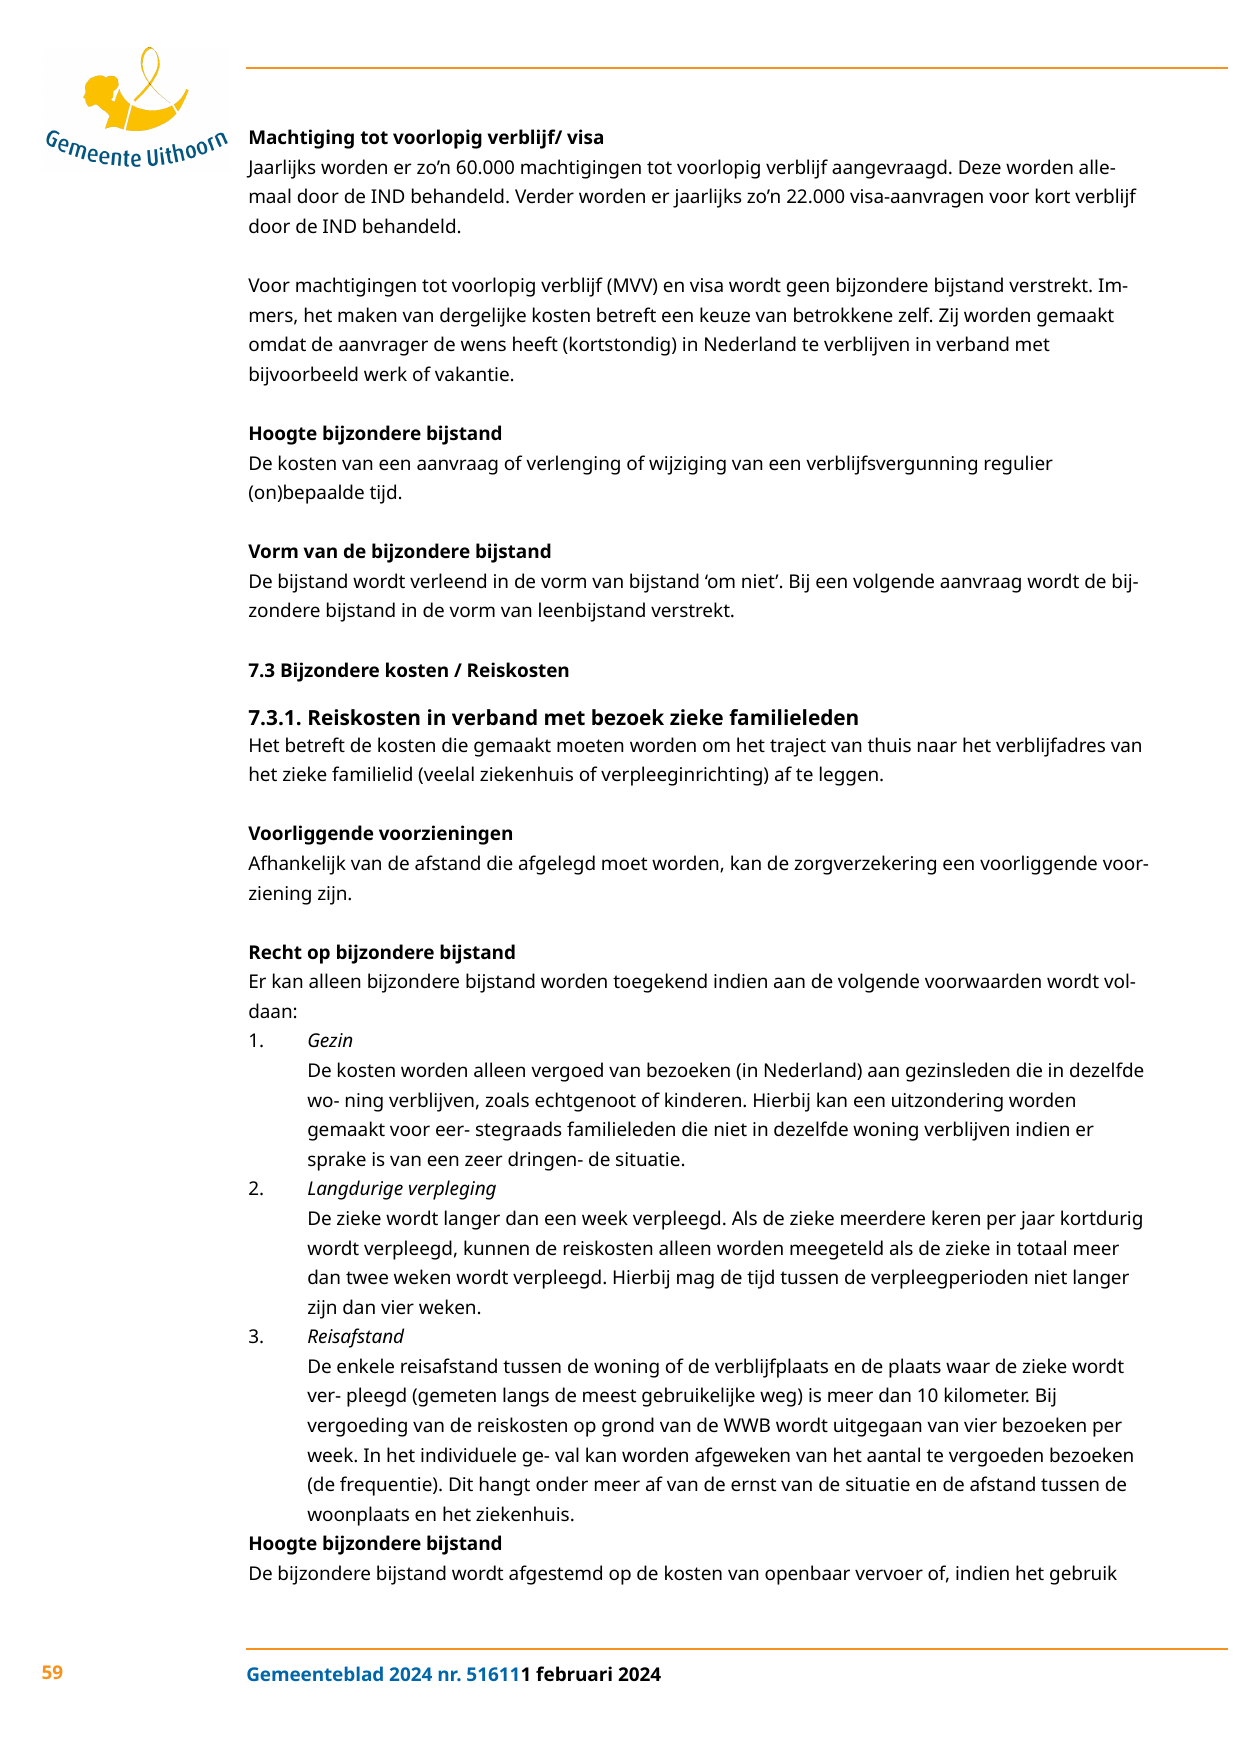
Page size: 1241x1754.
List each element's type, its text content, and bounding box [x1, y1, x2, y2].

text De kosten van een aanvraag of verlenging of wijziging van een verblijfsvergunning regulier (on)bepaalde tijd. [248, 450, 1152, 505]
text Recht op bijzondere bijstand [248, 939, 1152, 965]
text Het betreft de kosten die gemaakt moeten worden om het traject van thuis naar het verblijfadres van het zieke familielid (veelal ziekenhuis of verpleeginrichting) af te leggen. [248, 732, 1152, 787]
list Langdurige verpleging [248, 1176, 1152, 1201]
text De bijstand wordt verleend in de vorm van bijstand ‘om niet’. Bij een volgende aanvraag wordt de bij- zondere bijstand in de vorm van leenbijstand verstrekt. [248, 568, 1152, 623]
text Jaarlijks worden er zo’n 60.000 machtigingen tot voorlopig verblijf aangevraagd. Deze worden alle- maal door de IND behandeld. Verder worden er jaarlijks zo’n 22.000 visa-aanvragen voor kort verblijf door de IND behandeld. [248, 154, 1152, 239]
text De bijzondere bijstand wordt afgestemd op de kosten van openbaar vervoer of, indien het gebruik [248, 1560, 1152, 1586]
list De kosten worden alleen vergoed van bezoeken (in Nederland) aan gezinsleden die in dezelfde wo- ning verblijven, zoals echtgenoot of kinderen. Hierbij kan een uitzondering worden gemaakt voor eer- stegraads familieleden die niet in dezelfde woning verblijven indien er sprake is van een zeer dringen- de situatie. [248, 1057, 1152, 1172]
text 7.3 Bijzondere kosten / Reiskosten [248, 657, 1152, 683]
text 7.3.1. Reiskosten in verband met bezoek zieke familieleden [248, 703, 1152, 732]
text Machtiging tot voorlopig verblijf/ visa [248, 124, 1152, 150]
text Vorm van de bijzondere bijstand [248, 538, 1152, 564]
list De enkele reisafstand tussen de woning of de verblijfplaats en de plaats waar de zieke wordt ver- pleegd (gemeten langs de meest gebruikelijke weg) is meer dan 10 kilometer. Bij vergoeding van de reiskosten op grond van de WWB wordt uitgegaan van vier bezoeken per week. In het individuele ge- val kan worden afgeweken van het aantal te vergoeden bezoeken (de frequentie). Dit hangt onder meer af van de ernst van de situatie en de afstand tussen de woonplaats en het ziekenhuis. [248, 1353, 1152, 1527]
text Afhankelijk van de afstand die afgelegd moet worden, kan de zorgverzekering een voorliggende voor- ziening zijn. [248, 850, 1152, 906]
list Gezin [248, 1028, 1152, 1053]
picture [41, 47, 231, 172]
text Er kan alleen bijzondere bijstand worden toegekend indien aan de volgende voorwaarden wordt vol- daan: [248, 968, 1152, 1024]
text Hoogte bijzondere bijstand [248, 1531, 1152, 1556]
list Reisafstand [248, 1323, 1152, 1349]
list De zieke wordt langer dan een week verpleegd. Als de zieke meerdere keren per jaar kortdurig wordt verpleegd, kunnen de reiskosten alleen worden meegeteld als de zieke in totaal meer dan twee weken wordt verpleegd. Hierbij mag de tijd tussen de verpleegperioden niet langer zijn dan vier weken. [248, 1205, 1152, 1320]
text Hoogte bijzondere bijstand [248, 420, 1152, 446]
text Voor machtigingen tot voorlopig verblijf (MVV) en visa wordt geen bijzondere bijstand verstrekt. Im- mers, het maken van dergelijke kosten betreft een keuze van betrokkene zelf. Zij worden gemaakt omdat de aanvrager de wens heeft (kortstondig) in Nederland te verblijven in verband met bijvoorbeeld werk of vakantie. [248, 272, 1152, 387]
text Voorliggende voorzieningen [248, 821, 1152, 846]
